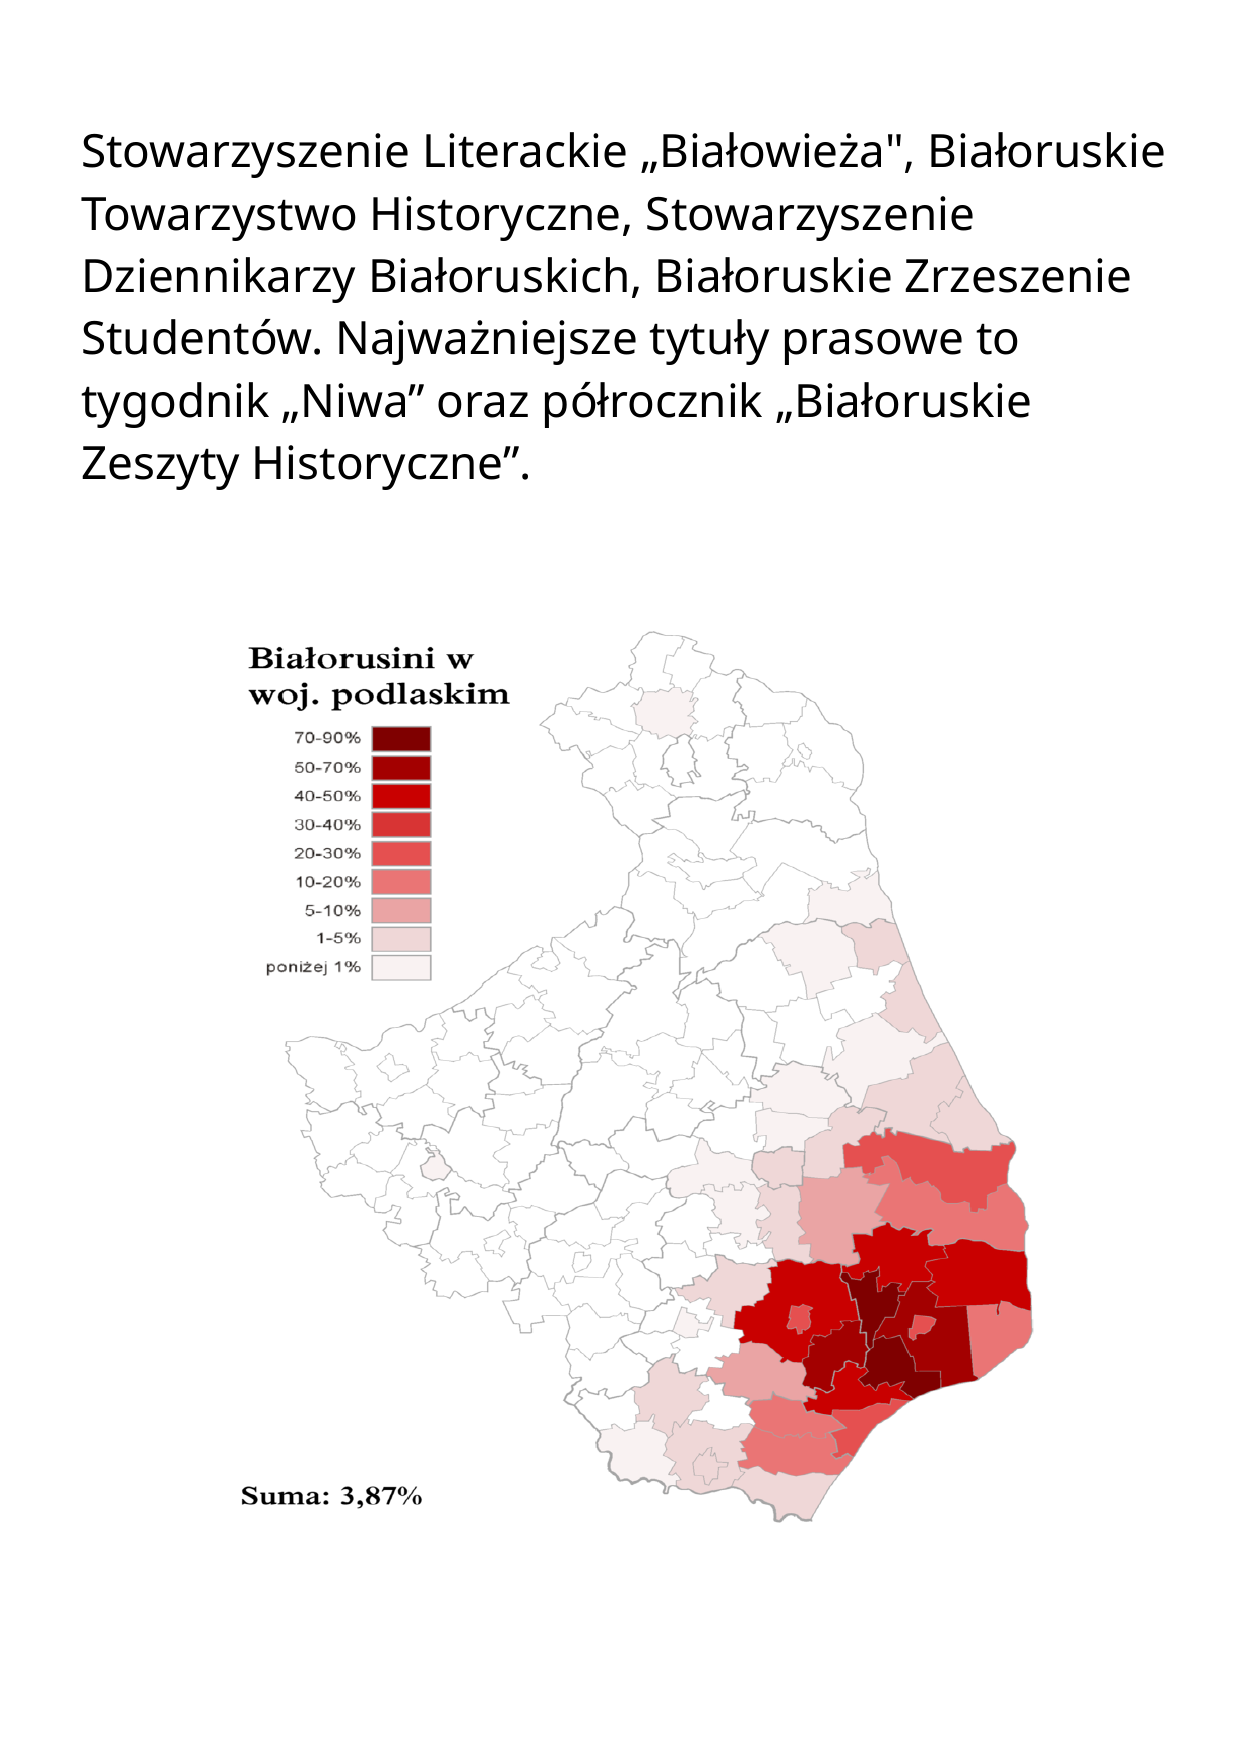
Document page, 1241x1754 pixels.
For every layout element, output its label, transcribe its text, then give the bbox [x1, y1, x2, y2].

text Stowarzyszenie Literackie „Białowieża", Białoruskie Towarzystwo Historyczne, Stowarzyszenie Dziennikarzy Białoruskich, Białoruskie Zrzeszenie Studentów. Najważniejsze tytuły prasowe to tygodnik „Niwa” oraz półrocznik „Białoruskie Zeszyty Historyczne”. [81, 118, 1174, 493]
